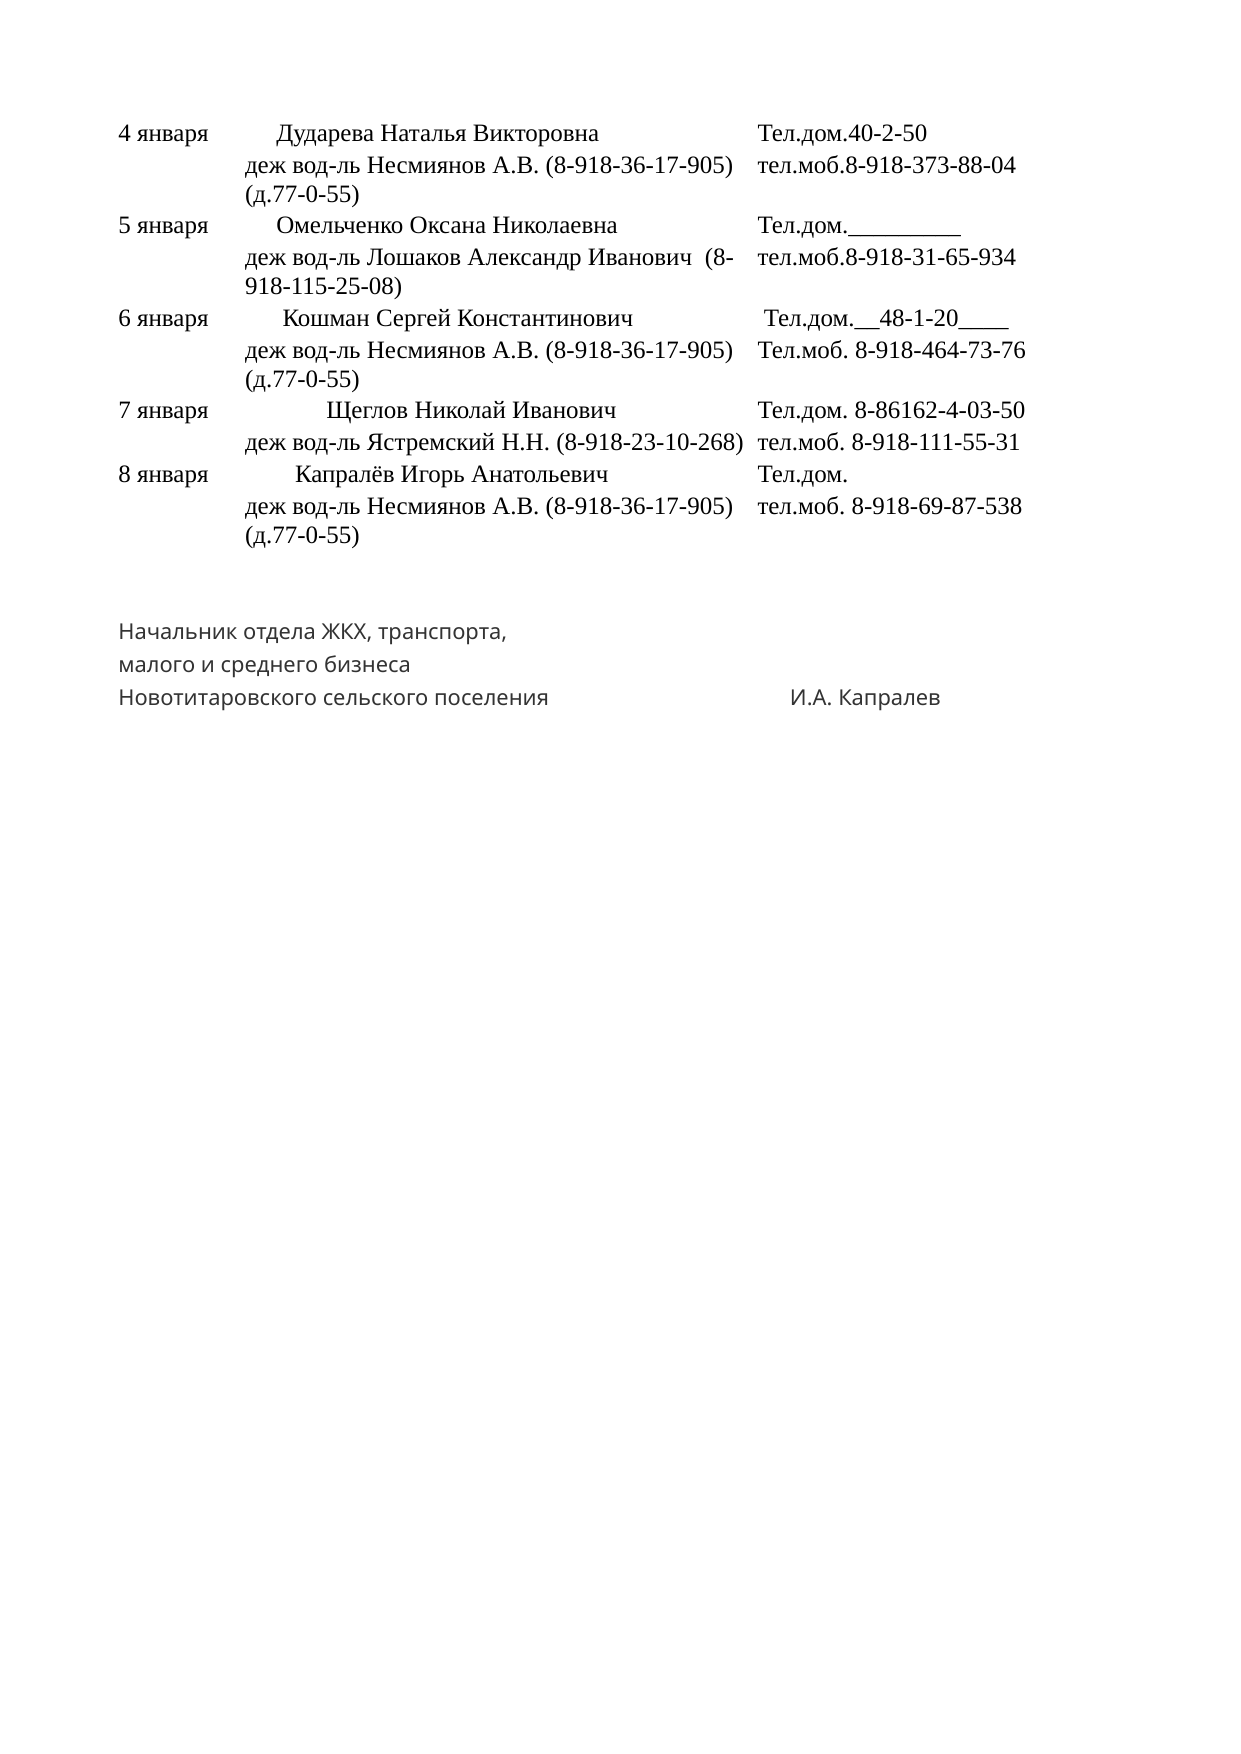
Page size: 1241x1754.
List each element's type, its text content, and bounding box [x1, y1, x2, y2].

table_cell 8 января [118, 459, 245, 552]
table_cell 6 января [118, 303, 245, 396]
table_cell Щеглов Николай Иванович деж вод-ль Ястремский Н.Н. (8-918-23-10-268) [245, 396, 757, 459]
table_cell 5 января [118, 211, 245, 303]
table_cell Тел.дом. тел.моб. 8-918-69-87-538 [757, 459, 1110, 552]
table_cell Кошман Сергей Константинович деж вод-ль Несмиянов А.В. (8-918-36-17-905) (д.77-0-55) [245, 303, 757, 396]
table_cell Дударева Наталья Викторовна деж вод-ль Несмиянов А.В. (8-918-36-17-905) (д.77-0-55) [245, 118, 757, 211]
table_cell 7 января [118, 396, 245, 459]
table_cell Капралёв Игорь Анатольевич деж вод-ль Несмиянов А.В. (8-918-36-17-905) (д.77-0-55) [245, 459, 757, 552]
text малого и среднего бизнеса [118, 648, 1122, 678]
table_cell Тел.дом.__48-1-20____ Тел.моб. 8-918-464-73-76 [757, 303, 1110, 396]
table_cell 4 января [118, 118, 245, 211]
table_cell Омельченко Оксана Николаевна деж вод-ль Лошаков Александр Иванович (8-918-115-25-08) [245, 211, 757, 303]
text Начальник отдела ЖКХ, транспорта, [118, 616, 1122, 645]
text Новотитаровского сельского поселения И.А. Капралев [118, 681, 1122, 711]
table_cell Тел.дом.40-2-50 тел.моб.8-918-373-88-04 [757, 118, 1110, 211]
table_cell Тел.дом._________ тел.моб.8-918-31-65-934 [757, 211, 1110, 303]
table_cell Тел.дом. 8-86162-4-03-50 тел.моб. 8-918-111-55-31 [757, 396, 1110, 459]
